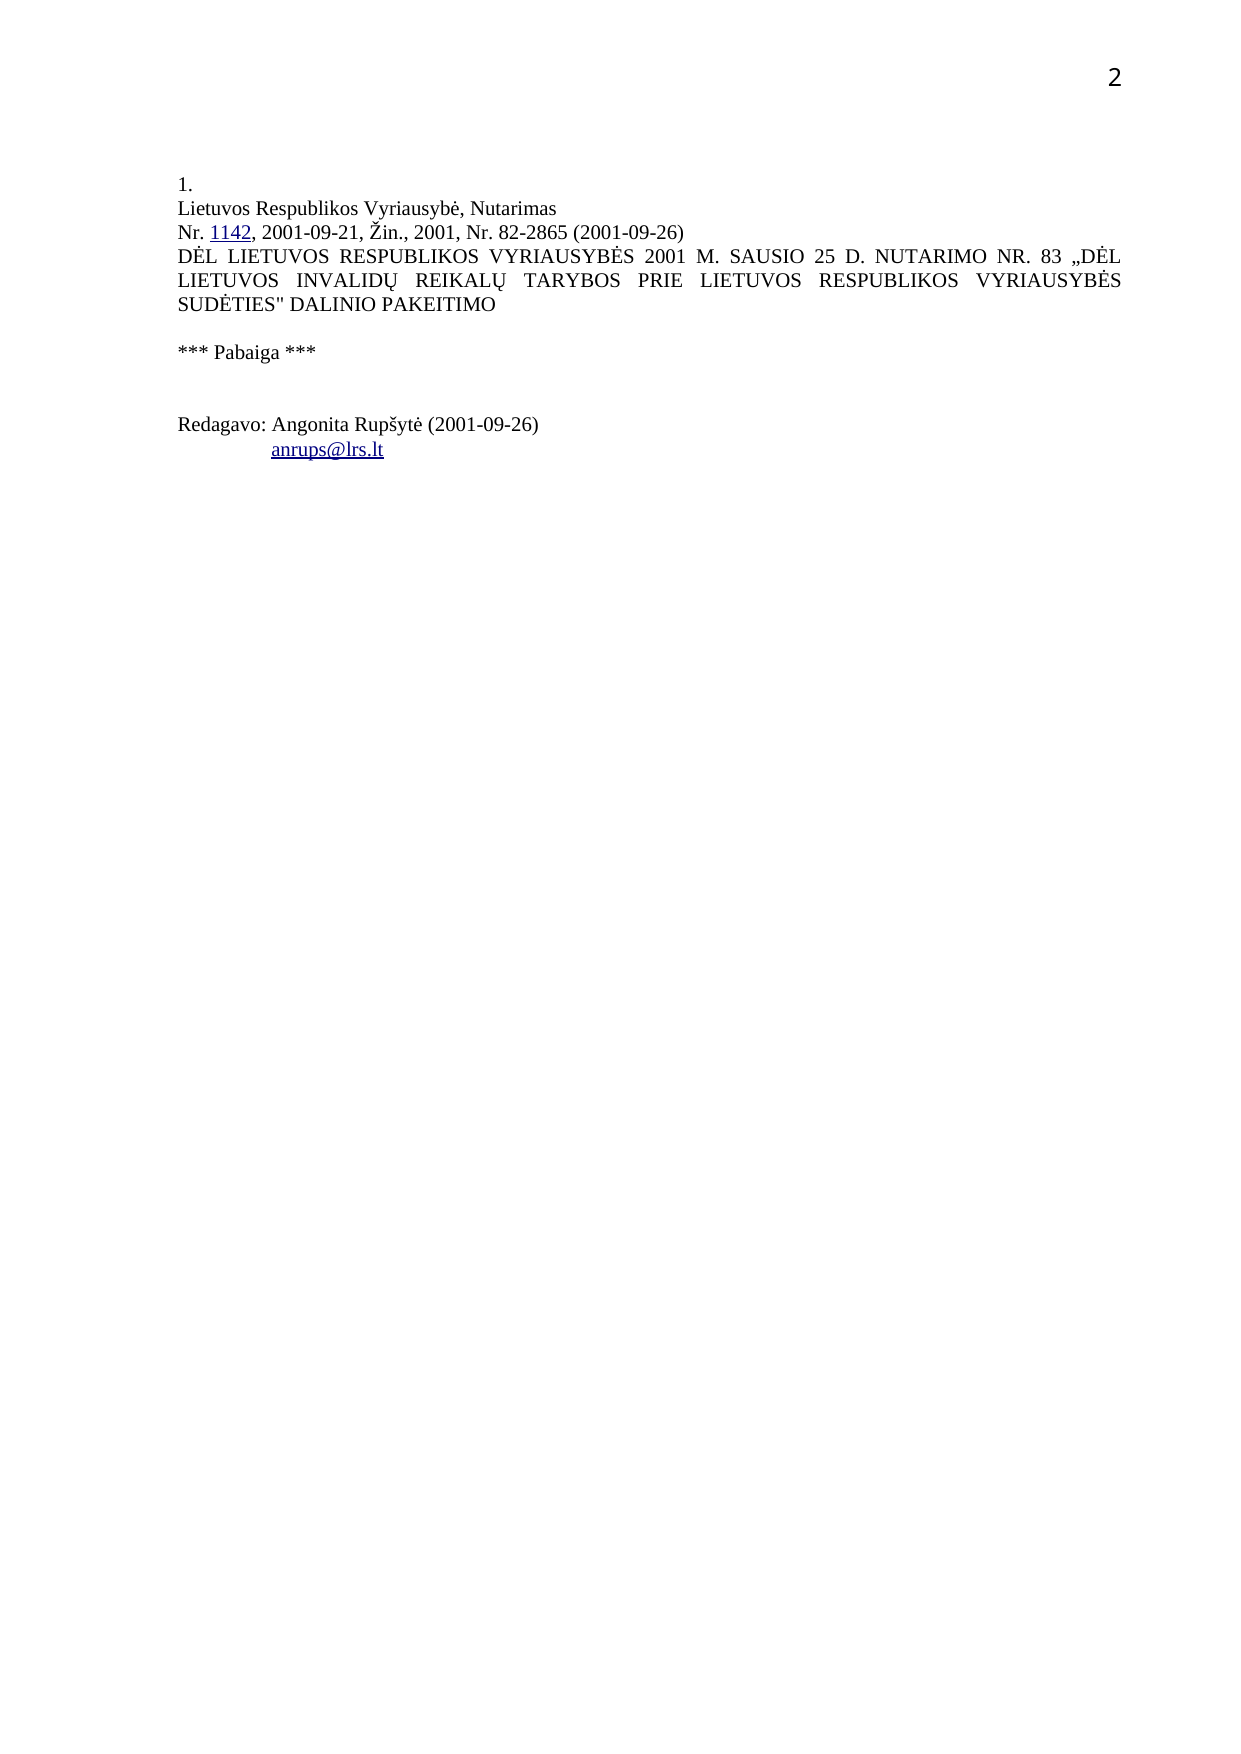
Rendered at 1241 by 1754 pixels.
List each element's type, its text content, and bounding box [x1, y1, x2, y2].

text *** Pabaiga *** [177, 340, 1122, 364]
text 1. [177, 172, 1122, 196]
text Lietuvos Respublikos Vyriausybė, Nutarimas [177, 196, 1122, 220]
text DĖL LIETUVOS RESPUBLIKOS VYRIAUSYBĖS 2001 M. SAUSIO 25 D. NUTARIMO NR. 83 „DĖL LIETUVOS INVALIDŲ REIKALŲ TARYBOS PRIE LIETUVOS RESPUBLIKOS VYRIAUSYBĖS SUDĖTIES" DALINIO PAKEITIMO [177, 244, 1122, 316]
text Nr. 1142, 2001-09-21, Žin., 2001, Nr. 82-2865 (2001-09-26) [177, 220, 1122, 244]
text Redagavo: Angonita Rupšytė (2001-09-26) [177, 412, 1122, 436]
text anrups@lrs.lt [177, 436, 1122, 461]
